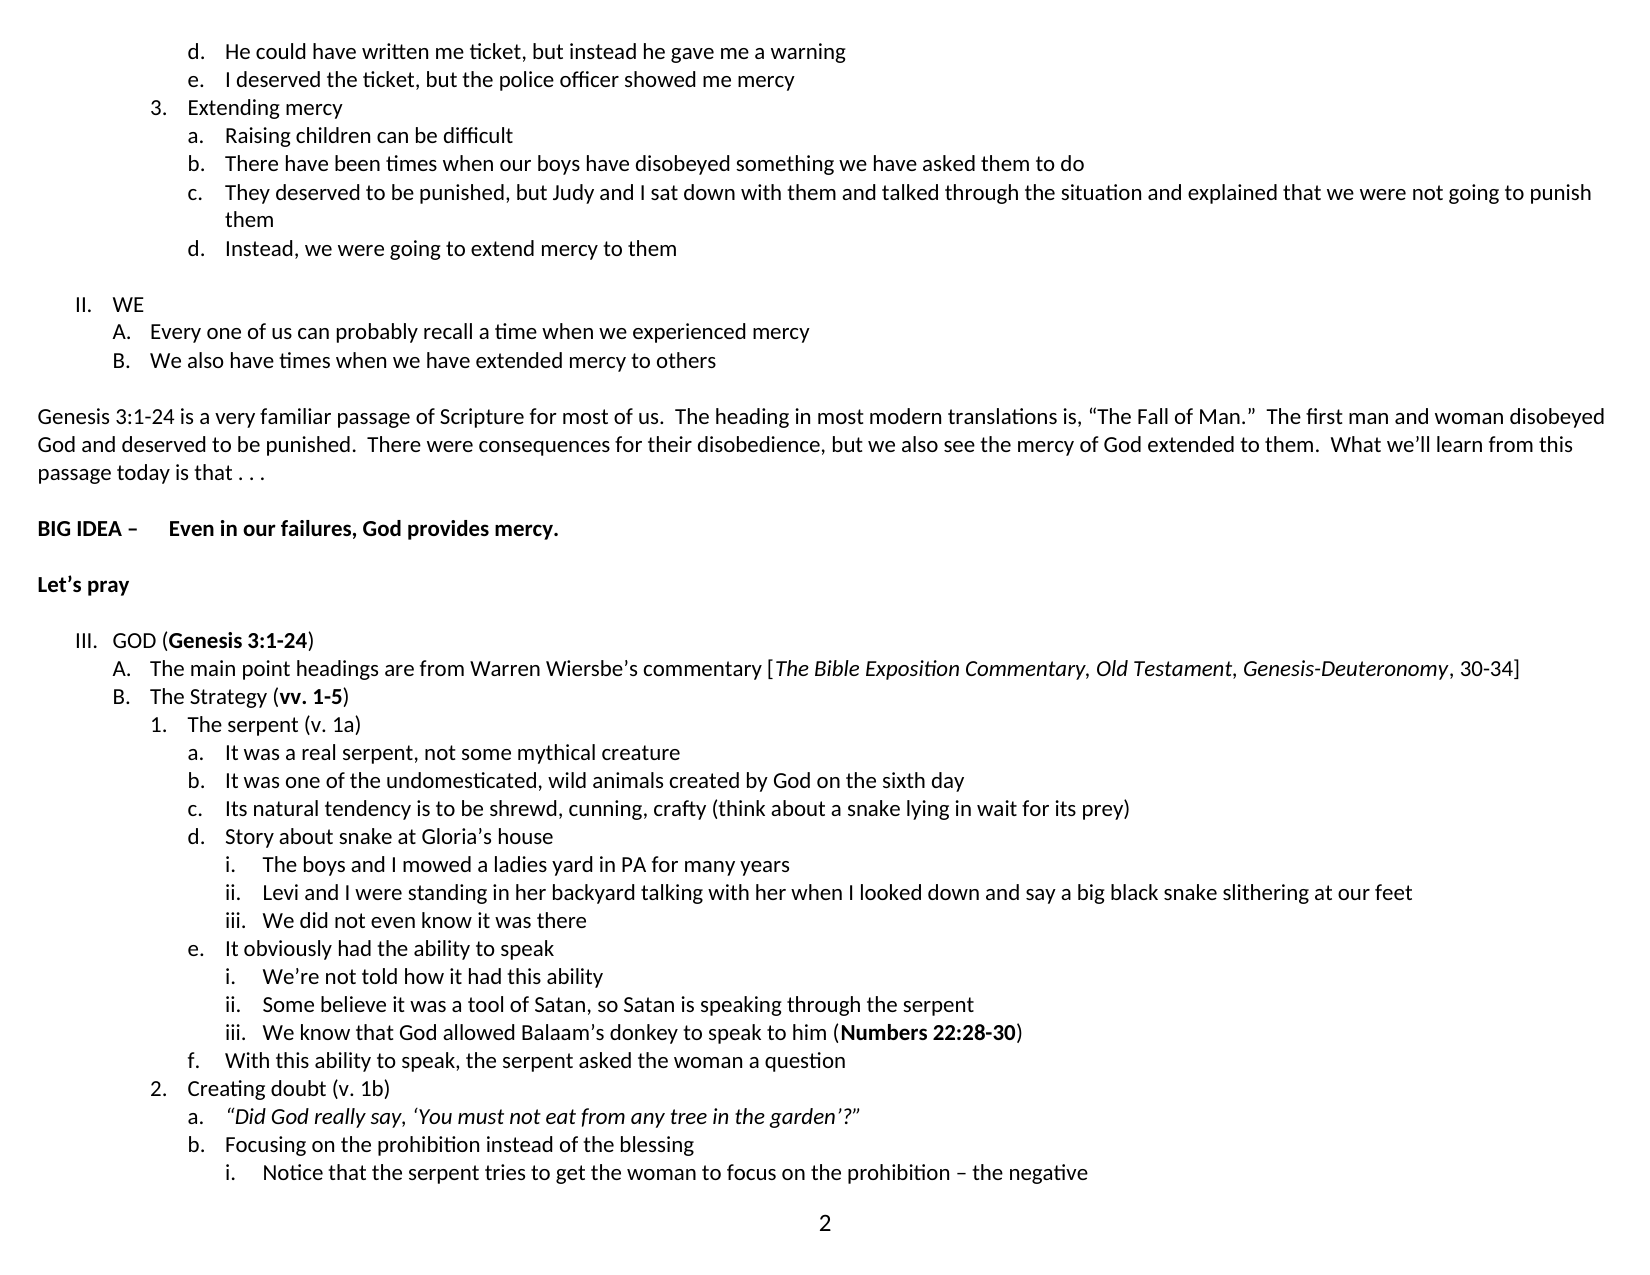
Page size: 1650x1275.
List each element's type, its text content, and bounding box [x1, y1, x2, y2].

list The main point headings are from Warren Wiersbe’s commentary [The Bible Exposition Commentary, Old Testament, Genesis-Deuteronomy, 30-34] [112, 654, 1612, 682]
list Every one of us can probably recall a time when we experienced mercy [112, 318, 1612, 346]
text Genesis 3:1-24 is a very familiar passage of Scripture for most of us. The heading in most modern translations is, “The Fall of Man.” The first man and woman disobeyed God and deserved to be punished. There were consequences for their disobedience, but we also see the mercy of God extended to them. What we’ll learn from this passage today is that . . . [37, 402, 1612, 486]
list With this ability to speak, the serpent asked the woman a question [187, 1046, 1612, 1074]
list Levi and I were standing in her backyard talking with her when I looked down and say a big black snake slithering at our feet [225, 878, 1612, 906]
list Extending mercy [150, 93, 1612, 122]
list We also have times when we have extended mercy to others [112, 346, 1612, 374]
list Raising children can be difficult [187, 122, 1612, 149]
list They deserved to be punished, but Judy and I sat down with them and talked through the situation and explained that we were not going to punish them [187, 178, 1612, 234]
list It obviously had the ability to speak [187, 934, 1612, 962]
list Focusing on the prohibition instead of the blessing [187, 1130, 1612, 1158]
list The boys and I mowed a ladies yard in PA for many years [225, 850, 1612, 878]
list It was a real serpent, not some mythical creature [187, 738, 1612, 766]
text Let’s pray [37, 570, 1612, 598]
list It was one of the undomesticated, wild animals created by God on the sixth day [187, 766, 1612, 794]
list Instead, we were going to extend mercy to them [187, 234, 1612, 262]
text BIG IDEA – Even in our failures, God provides mercy. [37, 514, 1612, 542]
list Creating doubt (v. 1b) [150, 1074, 1612, 1102]
list We’re not told how it had this ability [225, 962, 1612, 990]
list We know that God allowed Balaam’s donkey to speak to him (Numbers 22:28-30) [225, 1018, 1612, 1046]
list Story about snake at Gloria’s house [187, 822, 1612, 850]
list Some believe it was a tool of Satan, so Satan is speaking through the serpent [225, 990, 1612, 1018]
list The serpent (v. 1a) [150, 710, 1612, 738]
list We did not even know it was there [225, 906, 1612, 934]
list Notice that the serpent tries to get the woman to focus on the prohibition – the negative [225, 1158, 1612, 1186]
list Its natural tendency is to be shrewd, cunning, crafty (think about a snake lying in wait for its prey) [187, 794, 1612, 822]
list “Did God really say, ‘You must not eat from any tree in the garden’?” [187, 1102, 1612, 1130]
list WE [75, 290, 1612, 318]
list The Strategy (vv. 1-5) [112, 682, 1612, 710]
list I deserved the ticket, but the police officer showed me mercy [187, 66, 1612, 93]
list GOD (Genesis 3:1-24) [75, 626, 1612, 654]
list He could have written me ticket, but instead he gave me a warning [187, 37, 1612, 66]
list There have been times when our boys have disobeyed something we have asked them to do [187, 149, 1612, 178]
